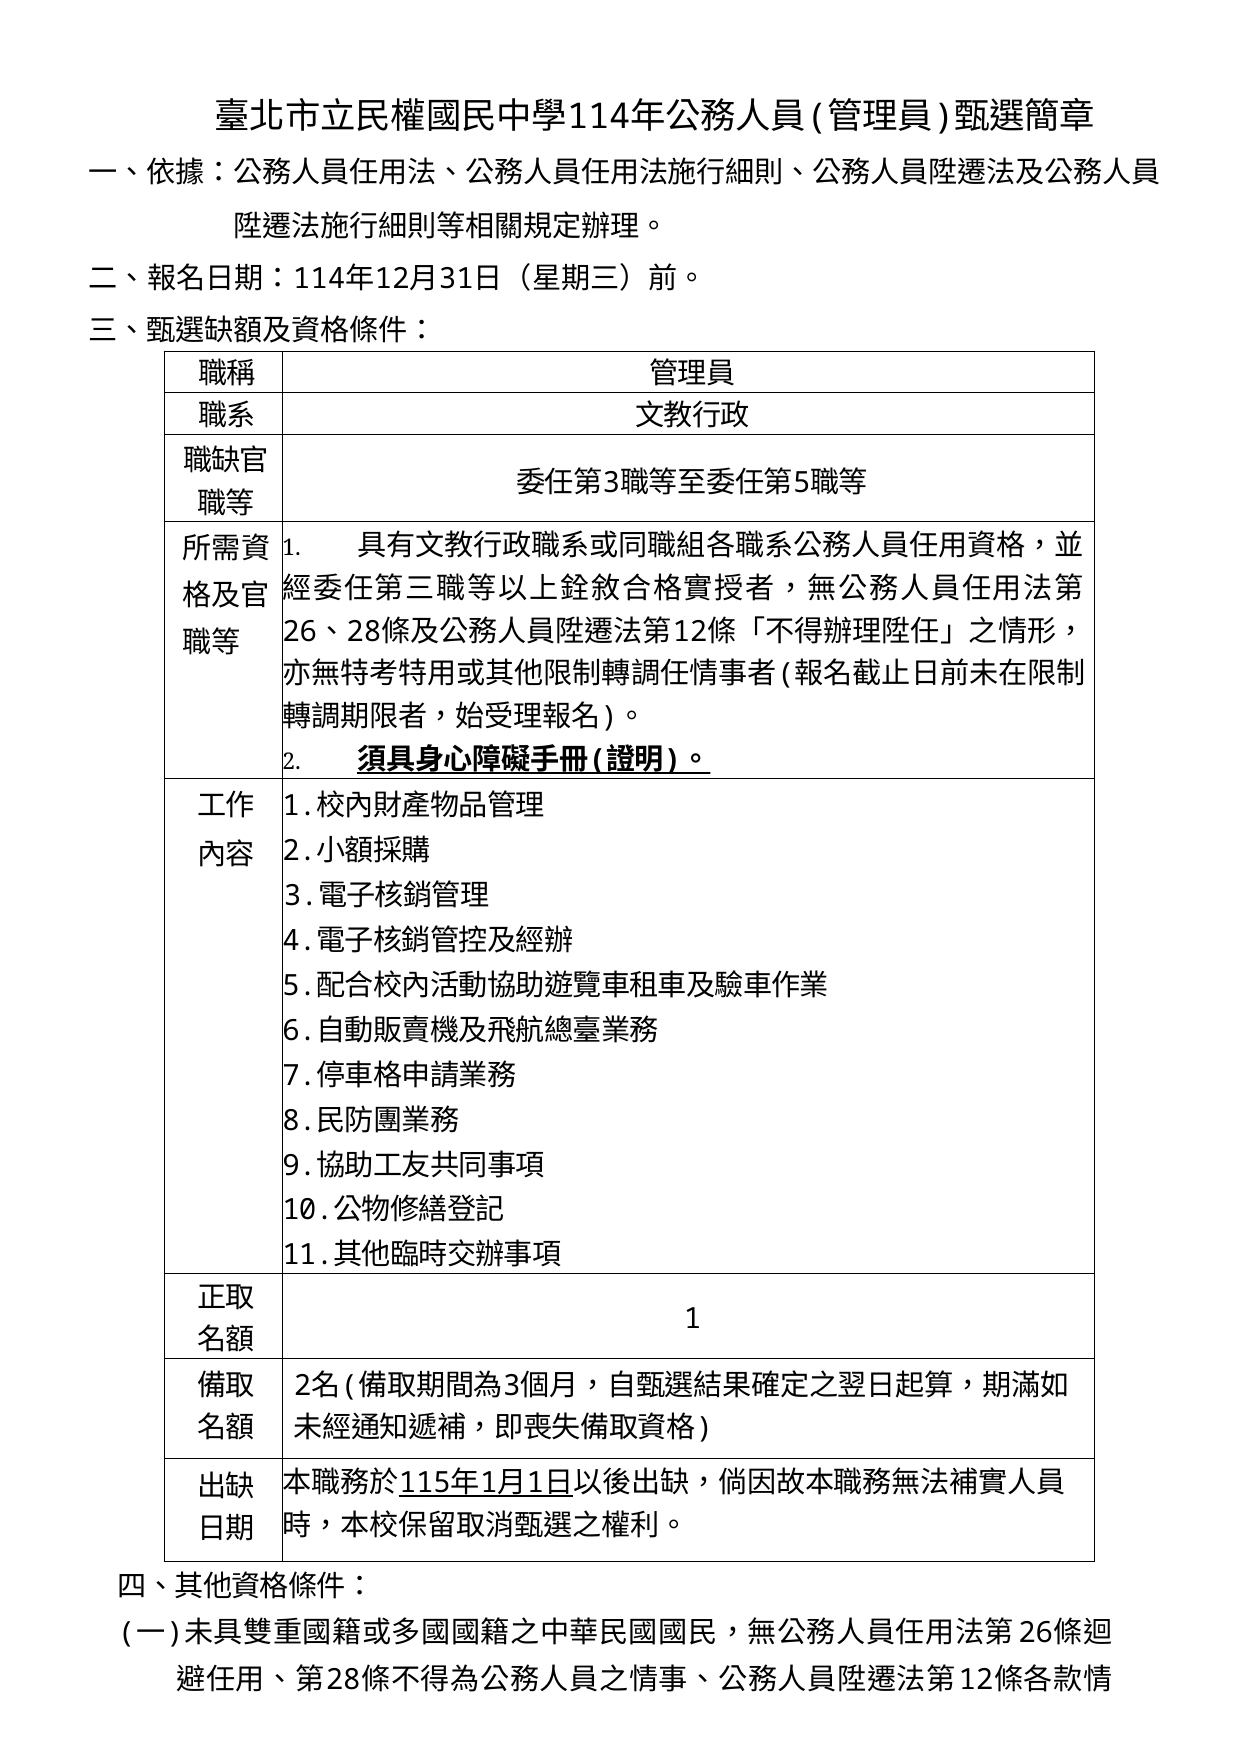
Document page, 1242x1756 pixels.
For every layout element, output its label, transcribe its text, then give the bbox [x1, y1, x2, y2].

text (一)未具雙重國籍或多國國籍之中華民國國民，無公務人員任用法第26條迴避任用、第28條不得為公務人員之情事、公務人員陞遷法第12條各款情 [118, 1609, 1113, 1698]
table_cell 委任第3職等至委任第5職等 [283, 435, 1094, 521]
table_cell 1 [283, 1274, 1094, 1358]
table_cell 職系 [165, 393, 282, 433]
table_cell 備取 名額 [165, 1359, 282, 1458]
text 二、報名日期：114年12月31日（星期三）前。 [88, 246, 1183, 298]
table_cell 1.校內財產物品管理 2.小額採購 3.電子核銷管理 4.電子核銷管控及經辦 5.配合校內活動協助遊覽車租車及驗車作業 6.自動販賣機及飛航總臺業務 7.停車格申請業務 8.民防團業務 9.協助工友共同事項 10.公物修繕登記 11.其他臨時交辦事項 [283, 779, 1094, 1273]
table_cell 文教行政 [283, 393, 1094, 433]
text 陞遷法施行細則等相關規定辦理。 [88, 194, 1183, 246]
text 四、其他資格條件： [118, 1562, 1183, 1604]
table_cell 所需資格及官職等 [165, 522, 282, 778]
table_cell 2名(備取期間為3個月，自甄選結果確定之翌日起算，期滿如 未經通知遞補，即喪失備取資格) [283, 1359, 1094, 1458]
table_cell 本職務於115年1月1日以後出缺，倘因故本職務無法補實人員時，本校保留取消甄選之權利。 [283, 1459, 1094, 1561]
table_header 管理員 [283, 352, 1094, 392]
table_cell 出缺 日期 [165, 1459, 282, 1561]
table_cell 具有文教行政職系或同職組各職系公務人員任用資格，並經委任第三職等以上銓敘合格實授者，無公務人員任用法第26、28條及公務人員陞遷法第12條「不得辦理陞任」之情形，亦無特考特用或其他限制轉調任情事者(報名截止日前未在限制轉調期限者，始受理報名)。 須具身心障礙手冊(證明)。 [283, 522, 1094, 778]
table_cell 職缺官 職等 [165, 435, 282, 521]
table_header 職稱 [165, 352, 282, 392]
table_cell 正取名額 [165, 1274, 282, 1358]
text 臺北市立民權國民中學114年公務人員(管理員)甄選簡章 [127, 87, 1183, 139]
text 一、依據：公務人員任用法、公務人員任用法施行細則、公務人員陞遷法及公務人員 [88, 141, 1183, 193]
text 三、甄選缺額及資格條件： [88, 298, 1183, 351]
table_cell 工作內容 [165, 779, 282, 1273]
